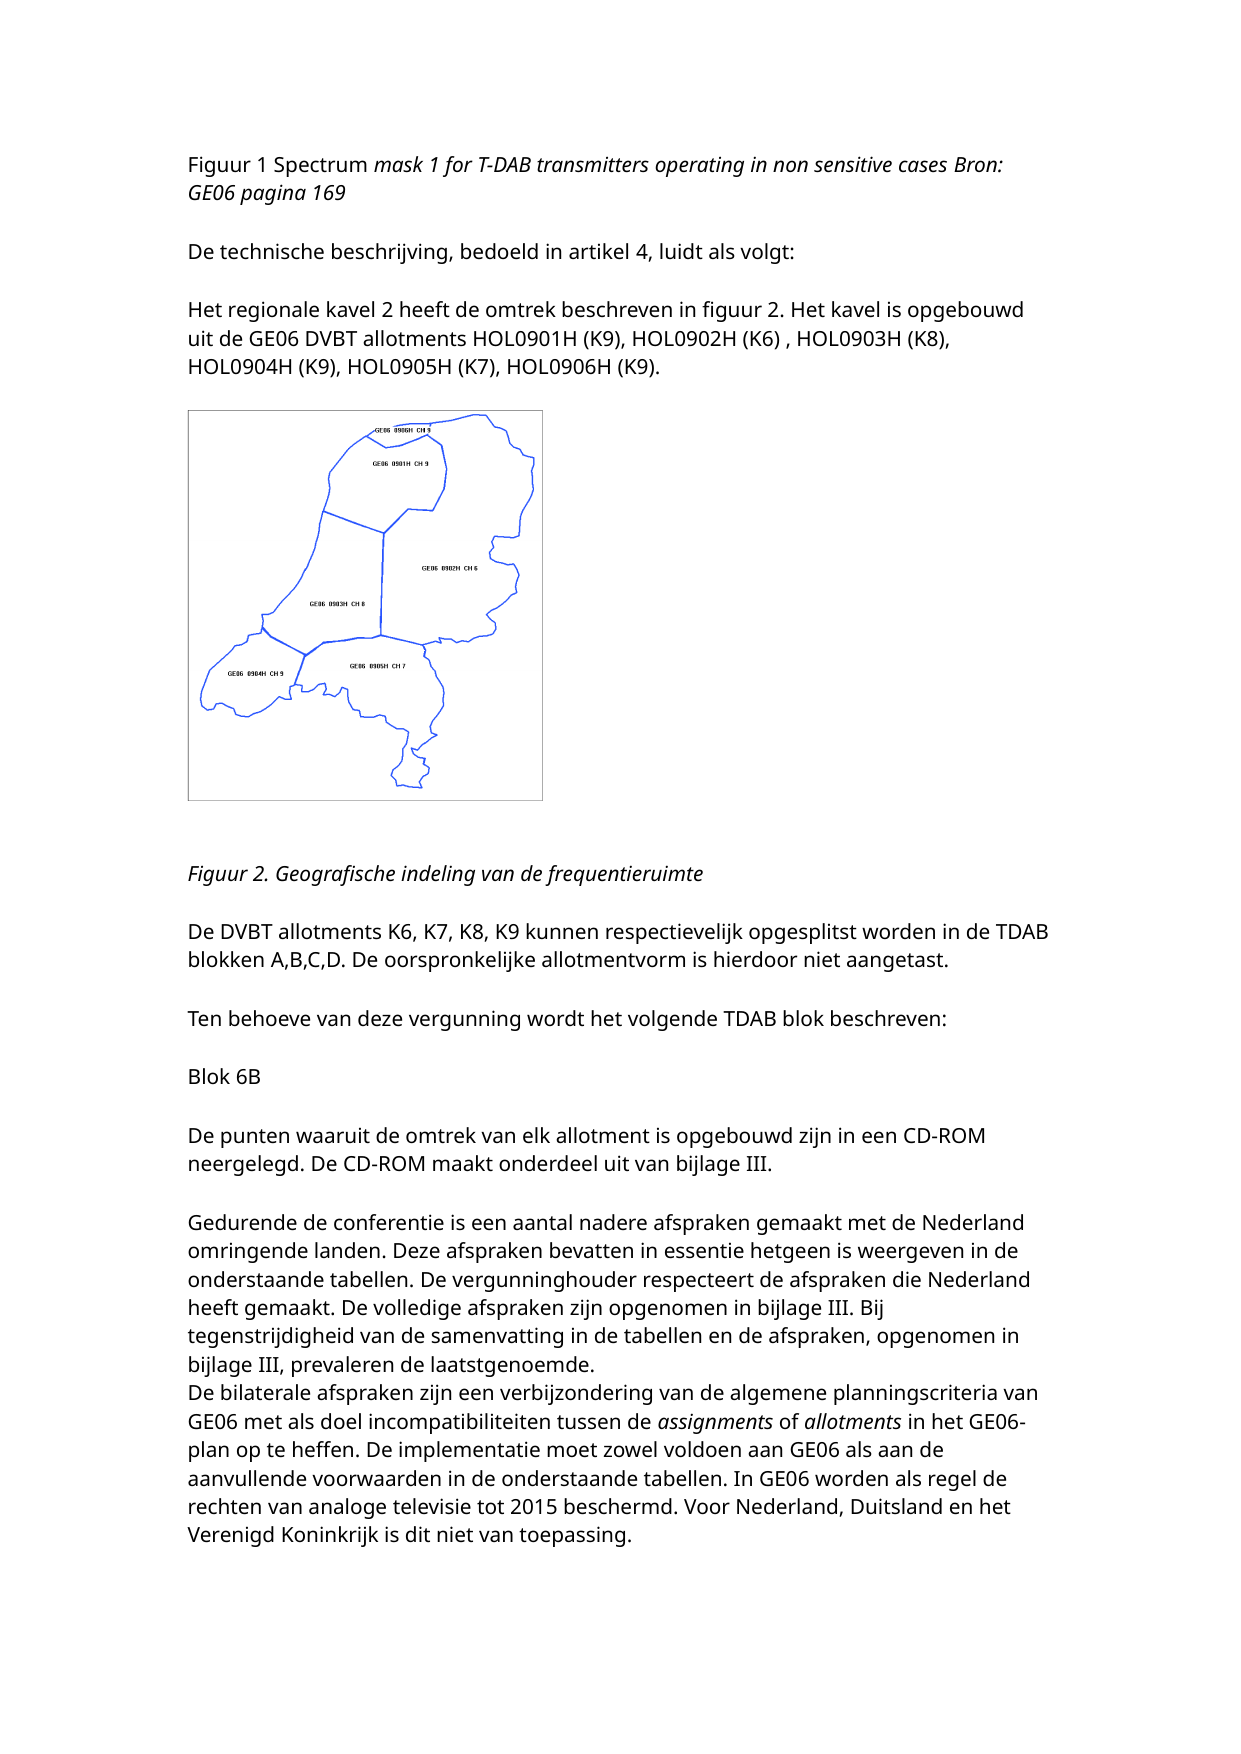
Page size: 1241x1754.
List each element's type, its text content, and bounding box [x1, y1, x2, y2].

text Blok 6B [187, 1062, 1053, 1091]
text Ten behoeve van deze vergunning wordt het volgende TDAB blok beschreven: [187, 1004, 1053, 1032]
text De technische beschrijving, bedoeld in artikel 4, luidt als volgt: [187, 237, 1053, 265]
text De punten waaruit de omtrek van elk allotment is opgebouwd zijn in een CD-ROM neergelegd. De CD-ROM maakt onderdeel uit van bijlage III. [187, 1121, 1053, 1178]
text De bilaterale afspraken zijn een verbijzondering van de algemene planningscriteria van GE06 met als doel incompatibiliteiten tussen de assignments of allotments in het GE06-plan op te heffen. De implementatie moet zowel voldoen aan GE06 als aan de aanvullende voorwaarden in de onderstaande tabellen. In GE06 worden als regel de rechten van analoge televisie tot 2015 beschermd. Voor Nederland, Duitsland en het Verenigd Koninkrijk is dit niet van toepassing. [187, 1378, 1053, 1549]
picture [187, 410, 543, 801]
text Het regionale kavel 2 heeft de omtrek beschreven in figuur 2. Het kavel is opgebouwd uit de GE06 DVBT allotments HOL0901H (K9), HOL0902H (K6) , HOL0903H (K8), HOL0904H (K9), HOL0905H (K7), HOL0906H (K9). [187, 295, 1053, 381]
text Gedurende de conferentie is een aantal nadere afspraken gemaakt met de Nederland omringende landen. Deze afspraken bevatten in essentie hetgeen is weergeven in de onderstaande tabellen. De vergunninghouder respecteert de afspraken die Nederland heeft gemaakt. De volledige afspraken zijn opgenomen in bijlage III. Bij tegenstrijdigheid van de samenvatting in de tabellen en de afspraken, opgenomen in bijlage III, prevaleren de laatstgenoemde. [187, 1208, 1053, 1378]
text De DVBT allotments K6, K7, K8, K9 kunnen respectievelijk opgesplitst worden in de TDAB blokken A,B,C,D. De oorspronkelijke allotmentvorm is hierdoor niet aangetast. [187, 917, 1053, 974]
text Figuur 2. Geografische indeling van de frequentieruimte [187, 859, 1053, 887]
text Figuur 1 Spectrum mask 1 for T-DAB transmitters operating in non sensitive cases Bron: GE06 pagina 169 [187, 150, 1053, 207]
